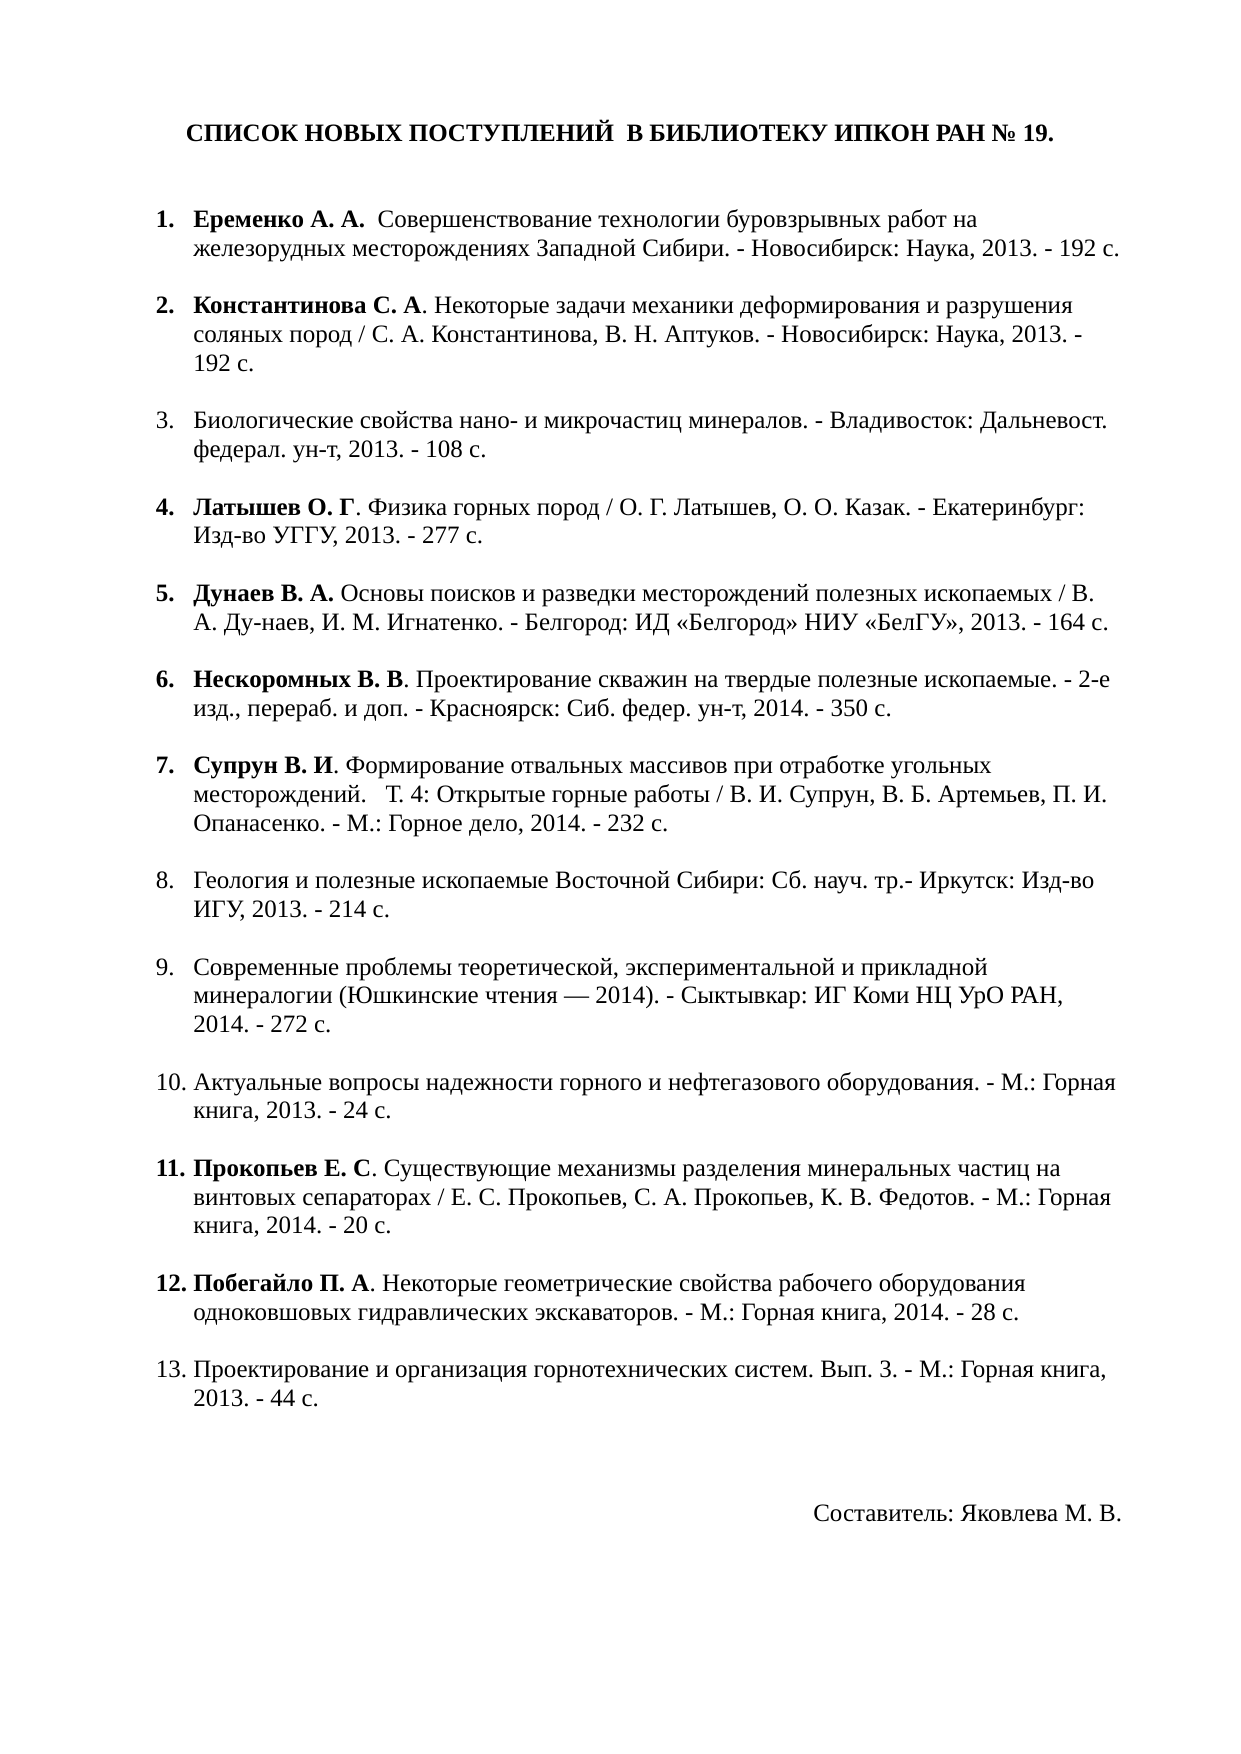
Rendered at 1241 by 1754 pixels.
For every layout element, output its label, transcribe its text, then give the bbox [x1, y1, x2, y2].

list Еременко А. А. Совершенствование технологии буровзрывных работ на железорудных месторождениях Западной Сибири. - Новосибирск: Наука, 2013. - 192 с. [156, 204, 1122, 262]
text Составитель: Яковлева М. В. [118, 1498, 1122, 1527]
list Супрун В. И. Формирование отвальных массивов при отработке угольных месторождений. Т. 4: Открытые горные работы / В. И. Супрун, В. Б. Артемьев, П. И. Опанасенко. - М.: Горное дело, 2014. - 232 с. [156, 751, 1122, 837]
list Прокопьев Е. С. Существующие механизмы разделения минеральных частиц на винтовых сепараторах / Е. С. Прокопьев, С. А. Прокопьев, К. В. Федотов. - М.: Горная книга, 2014. - 20 с. [156, 1153, 1122, 1239]
list Дунаев В. А. Основы поисков и разведки месторождений полезных ископаемых / В. А. Ду-наев, И. М. Игнатенко. - Белгород: ИД «Белгород» НИУ «БелГУ», 2013. - 164 с. [156, 578, 1122, 636]
list Константинова С. А. Некоторые задачи механики деформирования и разрушения соляных пород / С. А. Константинова, В. Н. Аптуков. - Новосибирск: Наука, 2013. - 192 с. [156, 291, 1122, 377]
list Актуальные вопросы надежности горного и нефтегазового оборудования. - М.: Горная книга, 2013. - 24 с. [156, 1067, 1122, 1124]
list Геология и полезные ископаемые Восточной Сибири: Сб. науч. тр.- Иркутск: Изд-во ИГУ, 2013. - 214 с. [156, 866, 1122, 923]
text СПИСОК НОВЫХ ПОСТУПЛЕНИЙ В БИБЛИОТЕКУ ИПКОН РАН № 19. [118, 118, 1122, 147]
list Проектирование и организация горнотехнических систем. Вып. 3. - М.: Горная книга, 2013. - 44 с. [156, 1354, 1122, 1412]
list Биологические свойства нано- и микрочастиц минералов. - Владивосток: Дальневост. федерал. ун-т, 2013. - 108 с. [156, 406, 1122, 463]
list Латышев О. Г. Физика горных пород / О. Г. Латышев, О. О. Казак. - Екатеринбург: Изд-во УГГУ, 2013. - 277 с. [156, 492, 1122, 549]
list Нескоромных В. В. Проектирование скважин на твердые полезные ископаемые. - 2-е изд., перераб. и доп. - Красноярск: Сиб. федер. ун-т, 2014. - 350 с. [156, 664, 1122, 722]
list Современные проблемы теоретической, экспериментальной и прикладной минералогии (Юшкинские чтения — 2014). - Сыктывкар: ИГ Коми НЦ УрО РАН, 2014. - 272 с. [156, 952, 1122, 1038]
list Побегайло П. А. Некоторые геометрические свойства рабочего оборудования одноковшовых гидравлических экскаваторов. - М.: Горная книга, 2014. - 28 с. [156, 1268, 1122, 1326]
